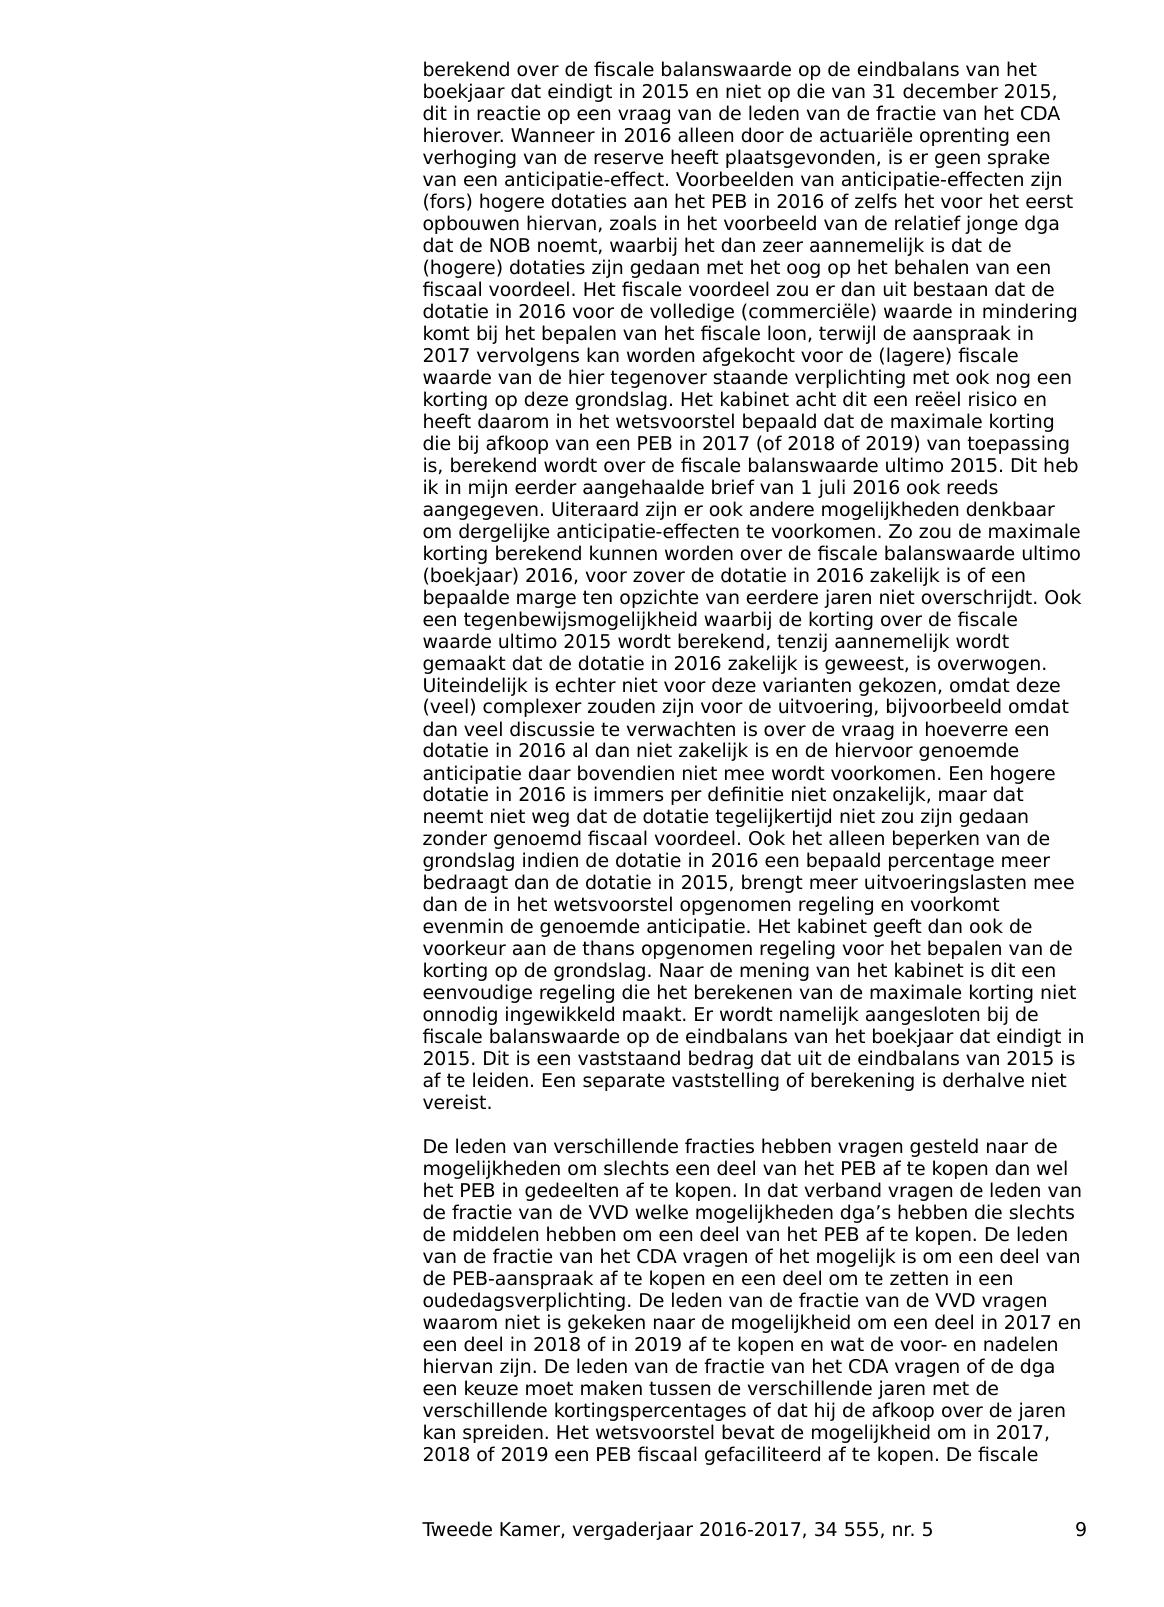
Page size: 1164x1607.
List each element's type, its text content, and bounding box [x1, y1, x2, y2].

text De leden van verschillende fracties hebben vragen gesteld naar de mogelijkheden om slechts een deel van het PEB af te kopen dan wel het PEB in gedeelten af te kopen. In dat verband vragen de leden van de fractie van de VVD welke mogelijkheden dga’s hebben die slechts de middelen hebben om een deel van het PEB af te kopen. De leden van de fractie van het CDA vragen of het mogelijk is om een deel van de PEB-aanspraak af te kopen en een deel om te zetten in een oudedagsverplichting. De leden van de fractie van de VVD vragen waarom niet is gekeken naar de mogelijkheid om een deel in 2017 en een deel in 2018 of in 2019 af te kopen en wat de voor- en nadelen hiervan zijn. De leden van de fractie van het CDA vragen of de dga een keuze moet maken tussen de verschillende jaren met de verschillende kortingspercentages of dat hij de afkoop over de jaren kan spreiden. Het wetsvoorstel bevat de mogelijkheid om in 2017, 2018 of 2019 een PEB fiscaal gefaciliteerd af te kopen. De fiscale [422, 1136, 1087, 1466]
text berekend over de fiscale balanswaarde op de eindbalans van het boekjaar dat eindigt in 2015 en niet op die van 31 december 2015, dit in reactie op een vraag van de leden van de fractie van het CDA hierover. Wanneer in 2016 alleen door de actuariële oprenting een verhoging van de reserve heeft plaatsgevonden, is er geen sprake van een anticipatie-effect. Voorbeelden van anticipatie-effecten zijn (fors) hogere dotaties aan het PEB in 2016 of zelfs het voor het eerst opbouwen hiervan, zoals in het voorbeeld van de relatief jonge dga dat de NOB noemt, waarbij het dan zeer aannemelijk is dat de (hogere) dotaties zijn gedaan met het oog op het behalen van een fiscaal voordeel. Het fiscale voordeel zou er dan uit bestaan dat de dotatie in 2016 voor de volledige (commerciële) waarde in mindering komt bij het bepalen van het fiscale loon, terwijl de aanspraak in 2017 vervolgens kan worden afgekocht voor de (lagere) fiscale waarde van de hier tegenover staande verplichting met ook nog een korting op deze grondslag. Het kabinet acht dit een reëel risico en heeft daarom in het wetsvoorstel bepaald dat de maximale korting die bij afkoop van een PEB in 2017 (of 2018 of 2019) van toepassing is, berekend wordt over de fiscale balanswaarde ultimo 2015. Dit heb ik in mijn eerder aangehaalde brief van 1 juli 2016 ook reeds aangegeven. Uiteraard zijn er ook andere mogelijkheden denkbaar om dergelijke anticipatie-effecten te voorkomen. Zo zou de maximale korting berekend kunnen worden over de fiscale balanswaarde ultimo (boekjaar) 2016, voor zover de dotatie in 2016 zakelijk is of een bepaalde marge ten opzichte van eerdere jaren niet overschrijdt. Ook een tegenbewijsmogelijkheid waarbij de korting over de fiscale waarde ultimo 2015 wordt berekend, tenzij aannemelijk wordt gemaakt dat de dotatie in 2016 zakelijk is geweest, is overwogen. Uiteindelijk is echter niet voor deze varianten gekozen, omdat deze (veel) complexer zouden zijn voor de uitvoering, bijvoorbeeld omdat dan veel discussie te verwachten is over de vraag in hoeverre een dotatie in 2016 al dan niet zakelijk is en de hiervoor genoemde anticipatie daar bovendien niet mee wordt voorkomen. Een hogere dotatie in 2016 is immers per definitie niet onzakelijk, maar dat neemt niet weg dat de dotatie tegelijkertijd niet zou zijn gedaan zonder genoemd fiscaal voordeel. Ook het alleen beperken van de grondslag indien de dotatie in 2016 een bepaald percentage meer bedraagt dan de dotatie in 2015, brengt meer uitvoeringslasten mee dan de in het wetsvoorstel opgenomen regeling en voorkomt evenmin de genoemde anticipatie. Het kabinet geeft dan ook de voorkeur aan de thans opgenomen regeling voor het bepalen van de korting op de grondslag. Naar de mening van het kabinet is dit een eenvoudige regeling die het berekenen van de maximale korting niet onnodig ingewikkeld maakt. Er wordt namelijk aangesloten bij de fiscale balanswaarde op de eindbalans van het boekjaar dat eindigt in 2015. Dit is een vaststaand bedrag dat uit de eindbalans van 2015 is af te leiden. Een separate vaststelling of berekening is derhalve niet vereist. [422, 59, 1087, 1114]
